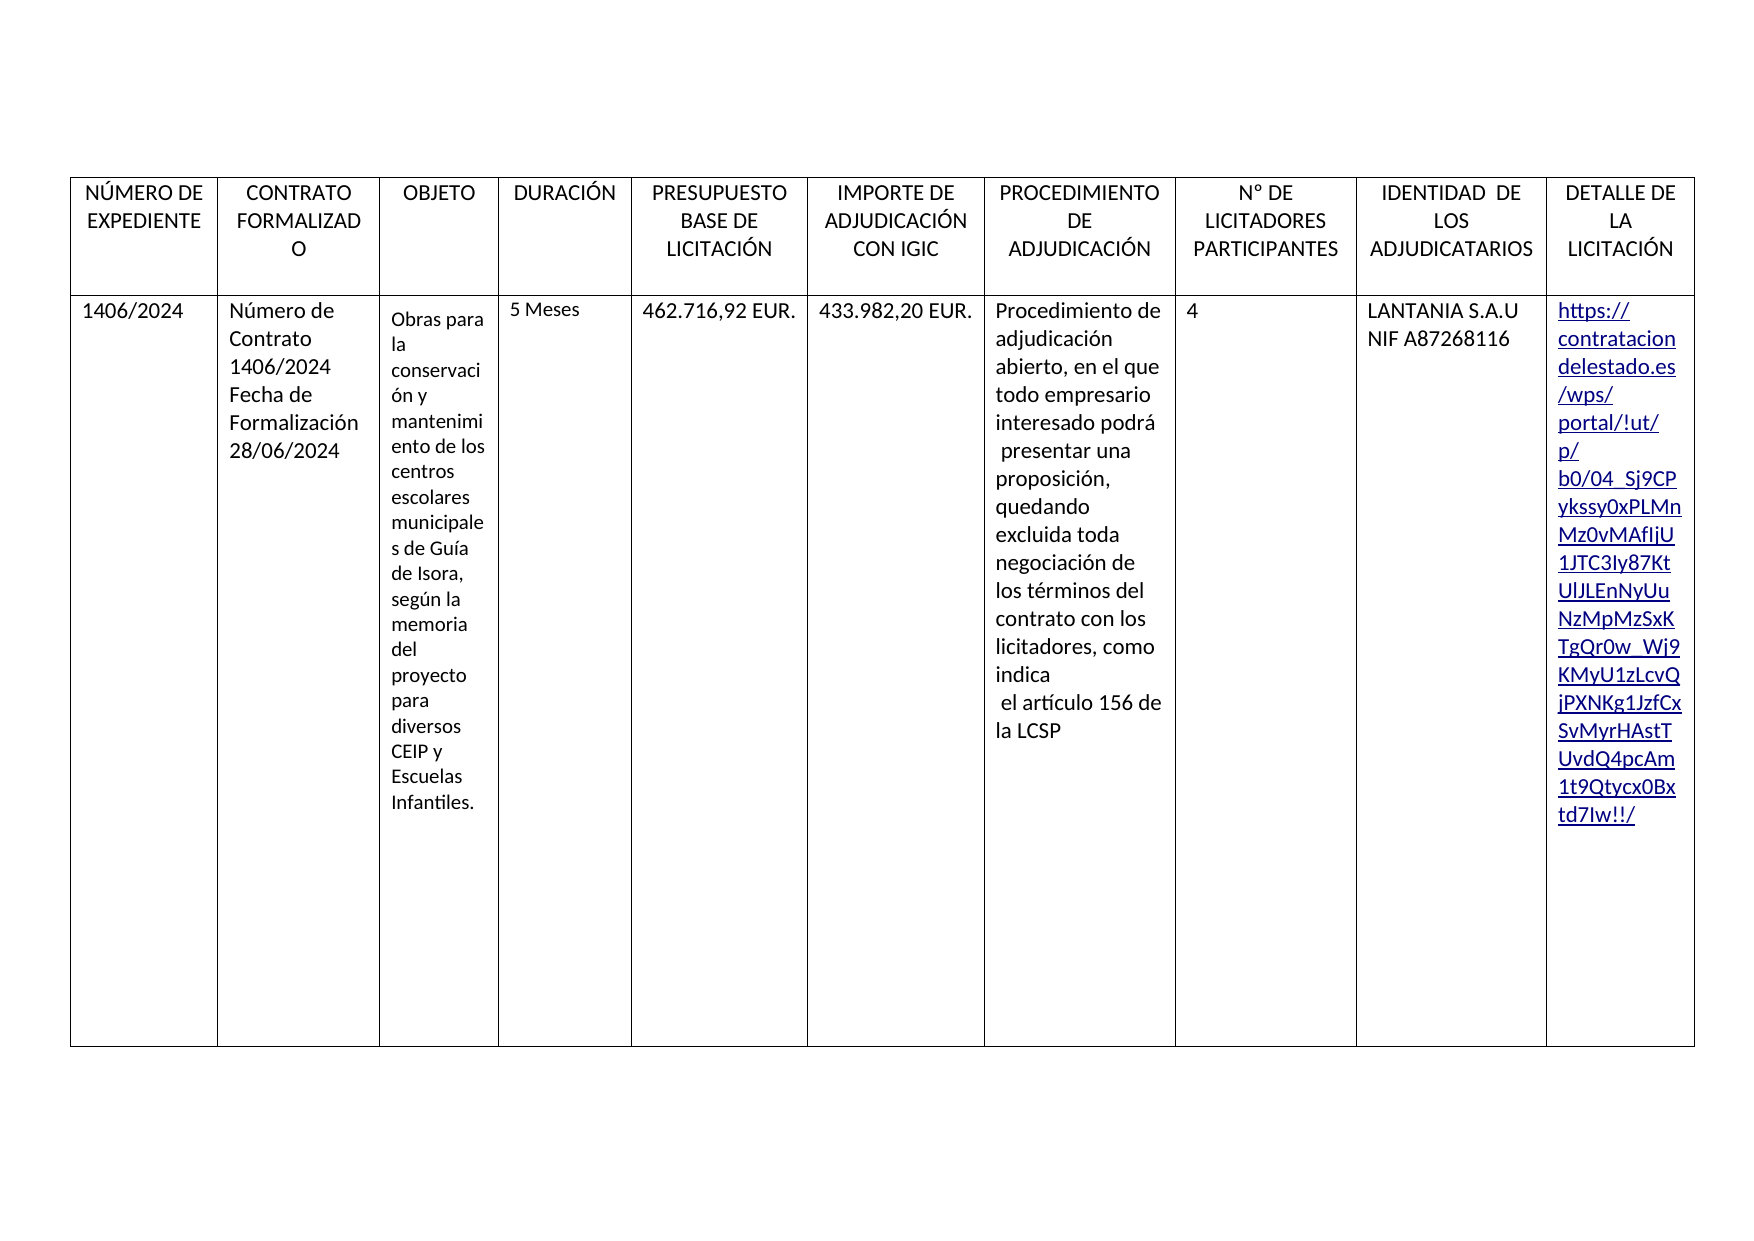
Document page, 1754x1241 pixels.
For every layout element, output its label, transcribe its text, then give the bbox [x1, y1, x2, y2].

table_cell 462.716,92 EUR. [632, 296, 807, 1046]
table_cell CONTRATO FORMALIZADO [218, 178, 379, 295]
table_cell LANTANIA S.A.U NIF A87268116 [1357, 296, 1546, 1046]
table_cell PRESUPUESTO BASE DE LICITACIÓN [632, 178, 807, 295]
table_cell Número de Contrato 1406/2024 Fecha de Formalización 28/06/2024 [218, 296, 379, 1046]
table_cell 433.982,20 EUR. [808, 296, 984, 1046]
table_cell Nº DE LICITADORES PARTICIPANTES [1176, 178, 1356, 295]
table_cell PROCEDIMIENTO DE ADJUDICACIÓN [985, 178, 1175, 295]
table_cell IDENTIDAD DE LOS ADJUDICATARIOS [1357, 178, 1546, 295]
table_cell 4 [1176, 296, 1356, 1046]
table_cell DETALLE DE LA LICITACIÓN [1547, 178, 1694, 295]
table_cell OBJETO [380, 178, 498, 295]
table_cell Obras para la conservación y mantenimiento de los centros escolares municipales de Guía de Isora, según la memoria del proyecto para diversos CEIP y Escuelas Infantiles. [380, 296, 498, 1046]
table_cell IMPORTE DE ADJUDICACIÓN CON IGIC [808, 178, 984, 295]
table_cell https://contrataciondelestado.es/wps/portal/!ut/p/b0/04_Sj9CPykssy0xPLMnMz0vMAfIjU1JTC3Iy87KtUlJLEnNyUuNzMpMzSxKTgQr0w_Wj9KMyU1zLcvQjPXNKg1JzfCxSvMyrHAstTUvdQ4pcAm1t9Qtycx0Bxtd7Iw!!/ [1547, 296, 1694, 1046]
table_cell NÚMERO DE EXPEDIENTE [71, 178, 217, 295]
table_cell 1406/2024 [71, 296, 217, 1046]
table_cell 5 Meses [499, 296, 631, 1046]
table_cell DURACIÓN [499, 178, 631, 295]
table_cell Procedimiento de adjudicación abierto, en el que todo empresario interesado podrá presentar una proposición, quedando excluida toda negociación de los términos del contrato con los licitadores, como indica el artículo 156 de la LCSP [985, 296, 1175, 1046]
